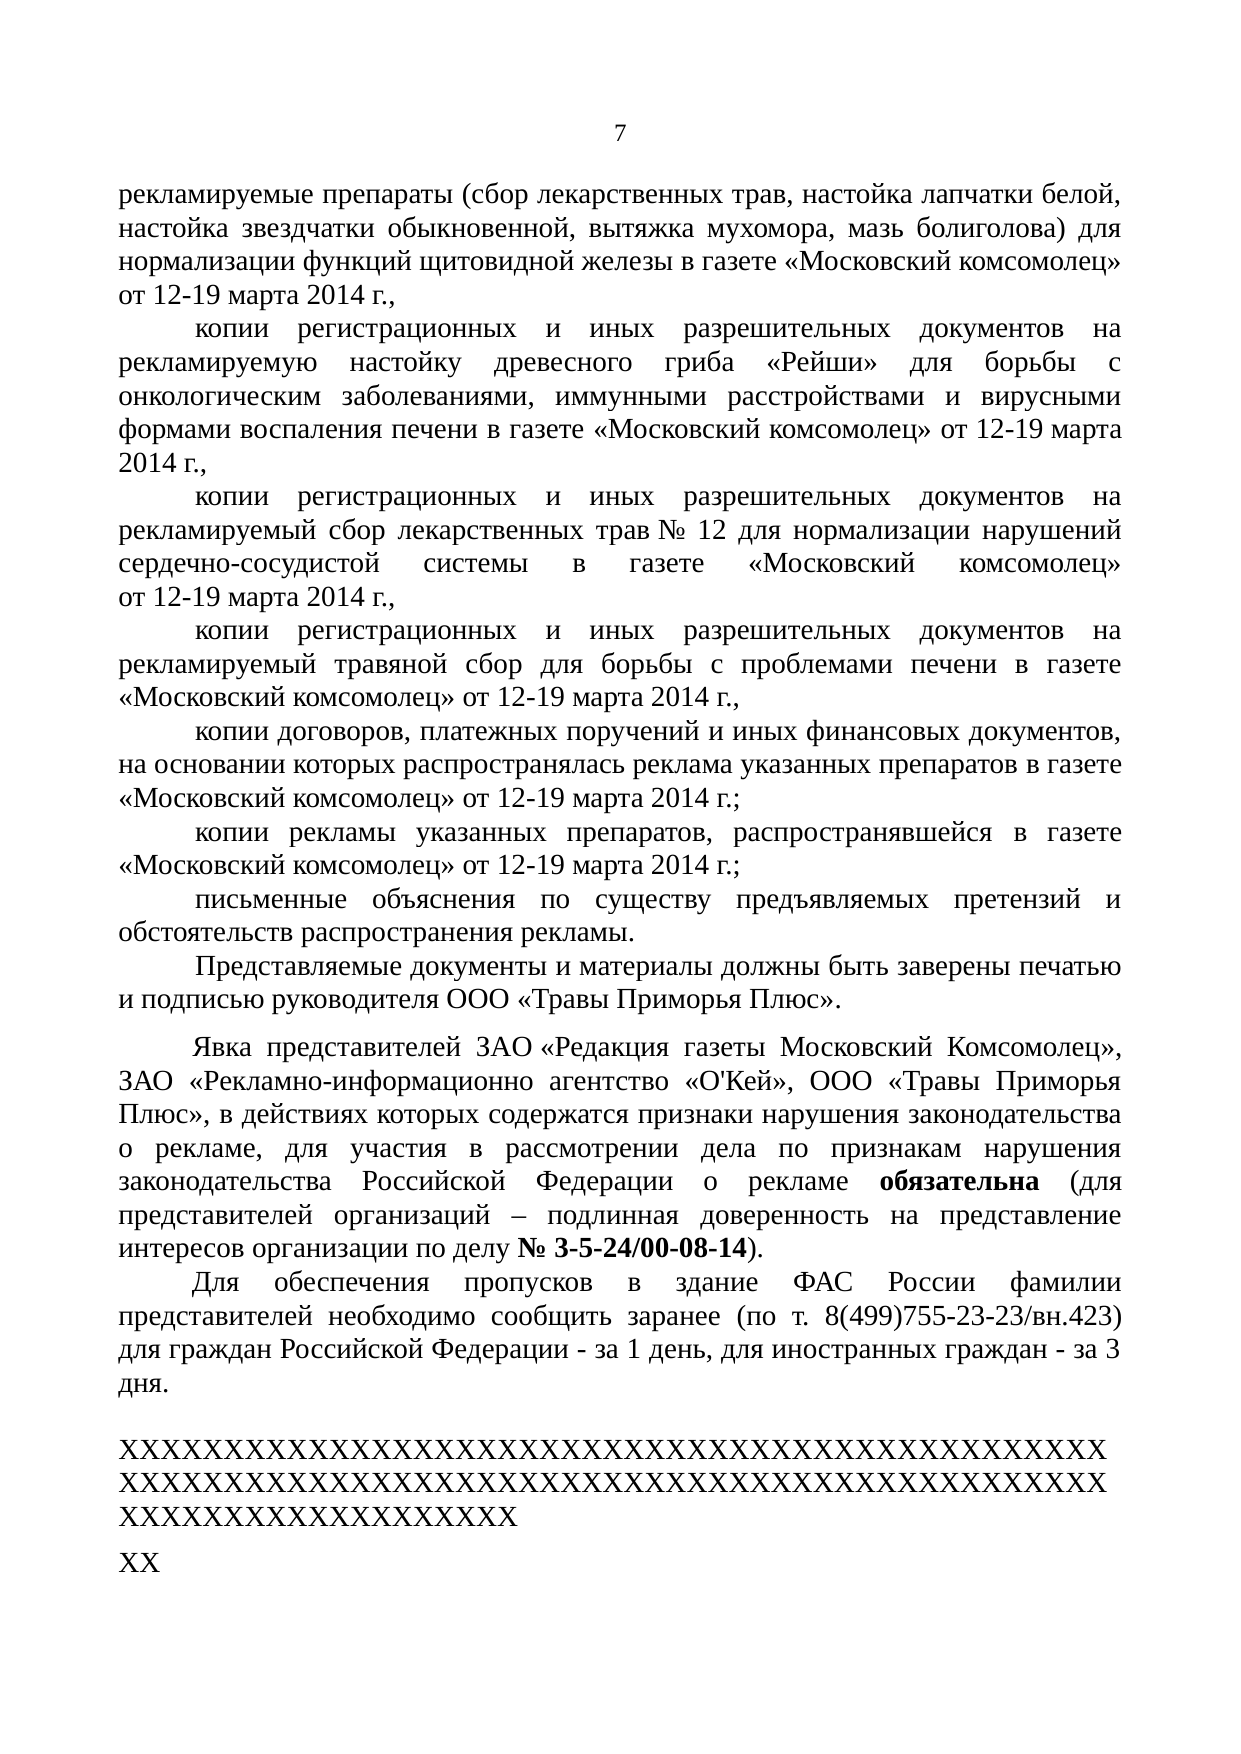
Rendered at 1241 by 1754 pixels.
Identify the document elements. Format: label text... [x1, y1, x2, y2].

text рекламируемые препараты (сбор лекарственных трав, настойка лапчатки белой, настойка звездчатки обыкновенной, вытяжка мухомора, мазь болиголова) для нормализации функций щитовидной железы в газете «Московский комсомолец» от 12‑19 марта 2014 г., [118, 176, 1122, 311]
text копии регистрационных и иных разрешительных документов на рекламируемую настойку древесного гриба «Рейши» для борьбы с онкологическим заболеваниями, иммунными расстройствами и вирусными формами воспаления печени в газете «Московский комсомолец» от 12‑19 марта 2014 г., [118, 311, 1122, 478]
text Представляемые документы и материалы должны быть заверены печатью и подписью руководителя ООО «Травы Приморья Плюс». [118, 948, 1122, 1015]
text письменные объяснения по существу предъявляемых претензий и обстоятельств распространения рекламы. [118, 881, 1122, 948]
text XX [118, 1545, 1122, 1578]
text копии регистрационных и иных разрешительных документов на рекламируемый травяной сбор для борьбы с проблемами печени в газете «Московский комсомолец» от 12‑19 марта 2014 г., [118, 612, 1122, 713]
text копии рекламы указанных препаратов, распространявшейся в газете «Московский комсомолец» от 12‑19 марта 2014 г.; [118, 814, 1122, 881]
text копии регистрационных и иных разрешительных документов на рекламируемый сбор лекарственных трав № 12 для нормализации нарушений сердечно-сосудистой системы в газете «Московский комсомолец» от 12‑19 марта 2014 г., [118, 478, 1122, 612]
text XXXXXXXXXXXXXXXXXXXXXXXXXXXXXXXXXXXXXXXXXXXXXXXXXXXXXXXXXXXXXXXXXXXXXXXXXXXXXXXXXXXXXXXXXXXXXXXXXXXXXXXXXXXXXXXXX [118, 1432, 1122, 1532]
text Для обеспечения пропусков в здание ФАС России фамилии представителей необходимо сообщить заранее (по т. 8(499)755-23-23/вн.423) для граждан Российской Федерации - за 1 день, для иностранных граждан - за 3 дня. [118, 1264, 1122, 1398]
text копии договоров, платежных поручений и иных финансовых документов, на основании которых распространялась реклама указанных препаратов в газете «Московский комсомолец» от 12‑19 марта 2014 г.; [118, 713, 1122, 814]
text Явка представителей ЗАО «Редакция газеты Московский Комсомолец», ЗАО «Рекламно-информационно агентство «О'Кей», ООО «Травы Приморья Плюс», в действиях которых содержатся признаки нарушения законодательства о рекламе, для участия в рассмотрении дела по признакам нарушения законодательства Российской Федерации о рекламе обязательна (для представителей организаций – подлинная доверенность на представление интересов организации по делу № 3-5-24/00-08-14). [118, 1029, 1122, 1264]
